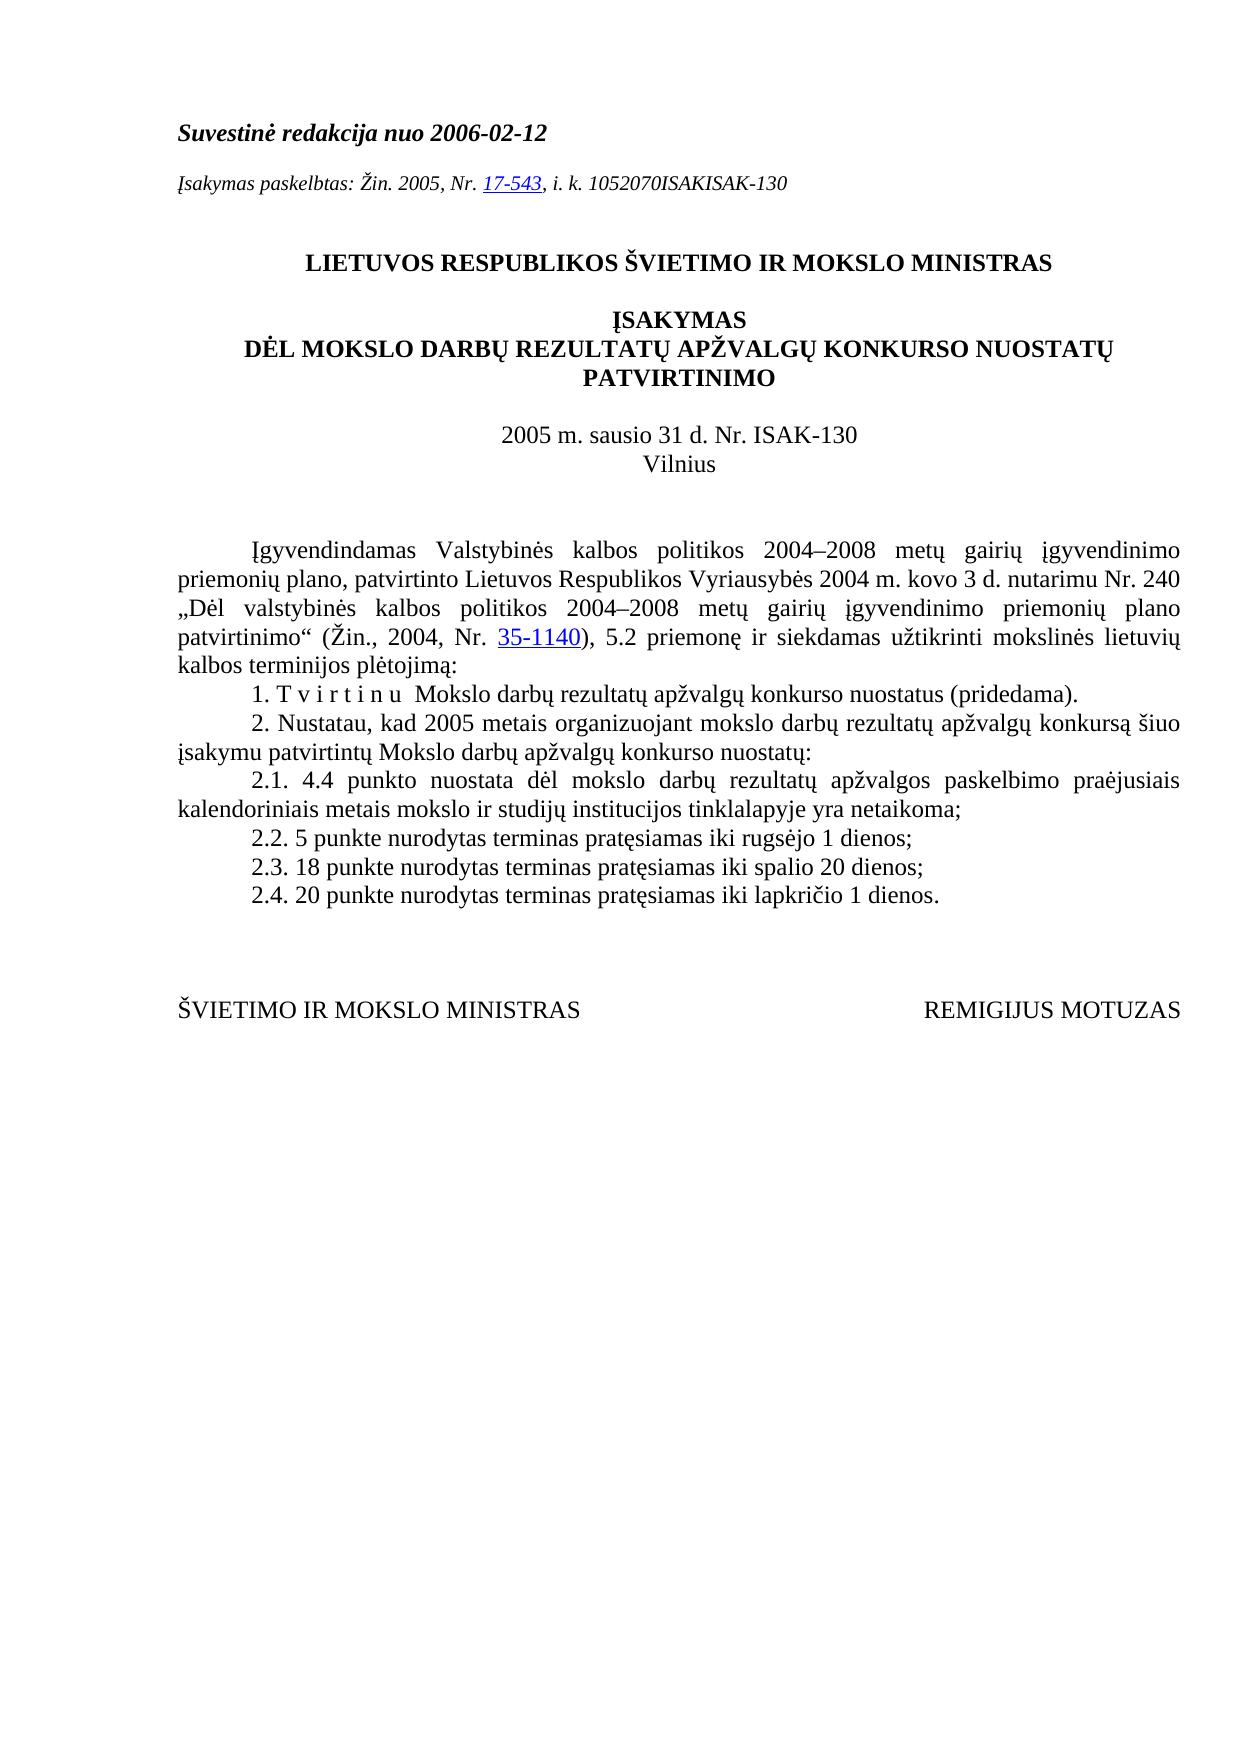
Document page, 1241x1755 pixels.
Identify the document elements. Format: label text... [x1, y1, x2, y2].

text DĖL MOKSLO DARBŲ REZULTATŲ APŽVALGŲ KONKURSO NUOSTATŲ PATVIRTINIMO [177, 334, 1181, 392]
text 2.3. 18 punkte nurodytas terminas pratęsiamas iki spalio 20 dienos; [177, 852, 1181, 880]
text 2005 m. sausio 31 d. Nr. ISAK-130 [177, 420, 1181, 449]
text 2.2. 5 punkte nurodytas terminas pratęsiamas iki rugsėjo 1 dienos; [177, 823, 1181, 852]
text Įsakymas paskelbtas: Žin. 2005, Nr. 17-543, i. k. 1052070ISAKISAK-130 [177, 171, 1181, 195]
text Suvestinė redakcija nuo 2006-02-12 [177, 118, 1181, 147]
text LIETUVOS RESPUBLIKOS ŠVIETIMO IR MOKSLO MINISTRAS [177, 248, 1181, 277]
text Vilnius [177, 449, 1181, 478]
text ĮSAKYMAS [177, 305, 1181, 334]
text Švietimo ir mokslo ministras Remigijus Motuzas [177, 995, 1181, 1024]
text 2. Nustatau, kad 2005 metais organizuojant mokslo darbų rezultatų apžvalgų konkursą šiuo įsakymu patvirtintų Mokslo darbų apžvalgų konkurso nuostatų: [177, 708, 1181, 765]
text 1. Tvirtinu Mokslo darbų rezultatų apžvalgų konkurso nuostatus (pridedama). [177, 679, 1181, 708]
text 2.4. 20 punkte nurodytas terminas pratęsiamas iki lapkričio 1 dienos. [177, 880, 1181, 909]
text 2.1. 4.4 punkto nuostata dėl mokslo darbų rezultatų apžvalgos paskelbimo praėjusiais kalendoriniais metais mokslo ir studijų institucijos tinklalapyje yra netaikoma; [177, 765, 1181, 823]
text Įgyvendindamas Valstybinės kalbos politikos 2004–2008 metų gairių įgyvendinimo priemonių plano, patvirtinto Lietuvos Respublikos Vyriausybės 2004 m. kovo 3 d. nutarimu Nr. 240 „Dėl valstybinės kalbos politikos 2004–2008 metų gairių įgyvendinimo priemonių plano patvirtinimo“ (Žin., 2004, Nr. 35-1140), 5.2 priemonę ir siekdamas užtikrinti mokslinės lietuvių kalbos terminijos plėtojimą: [177, 535, 1181, 679]
